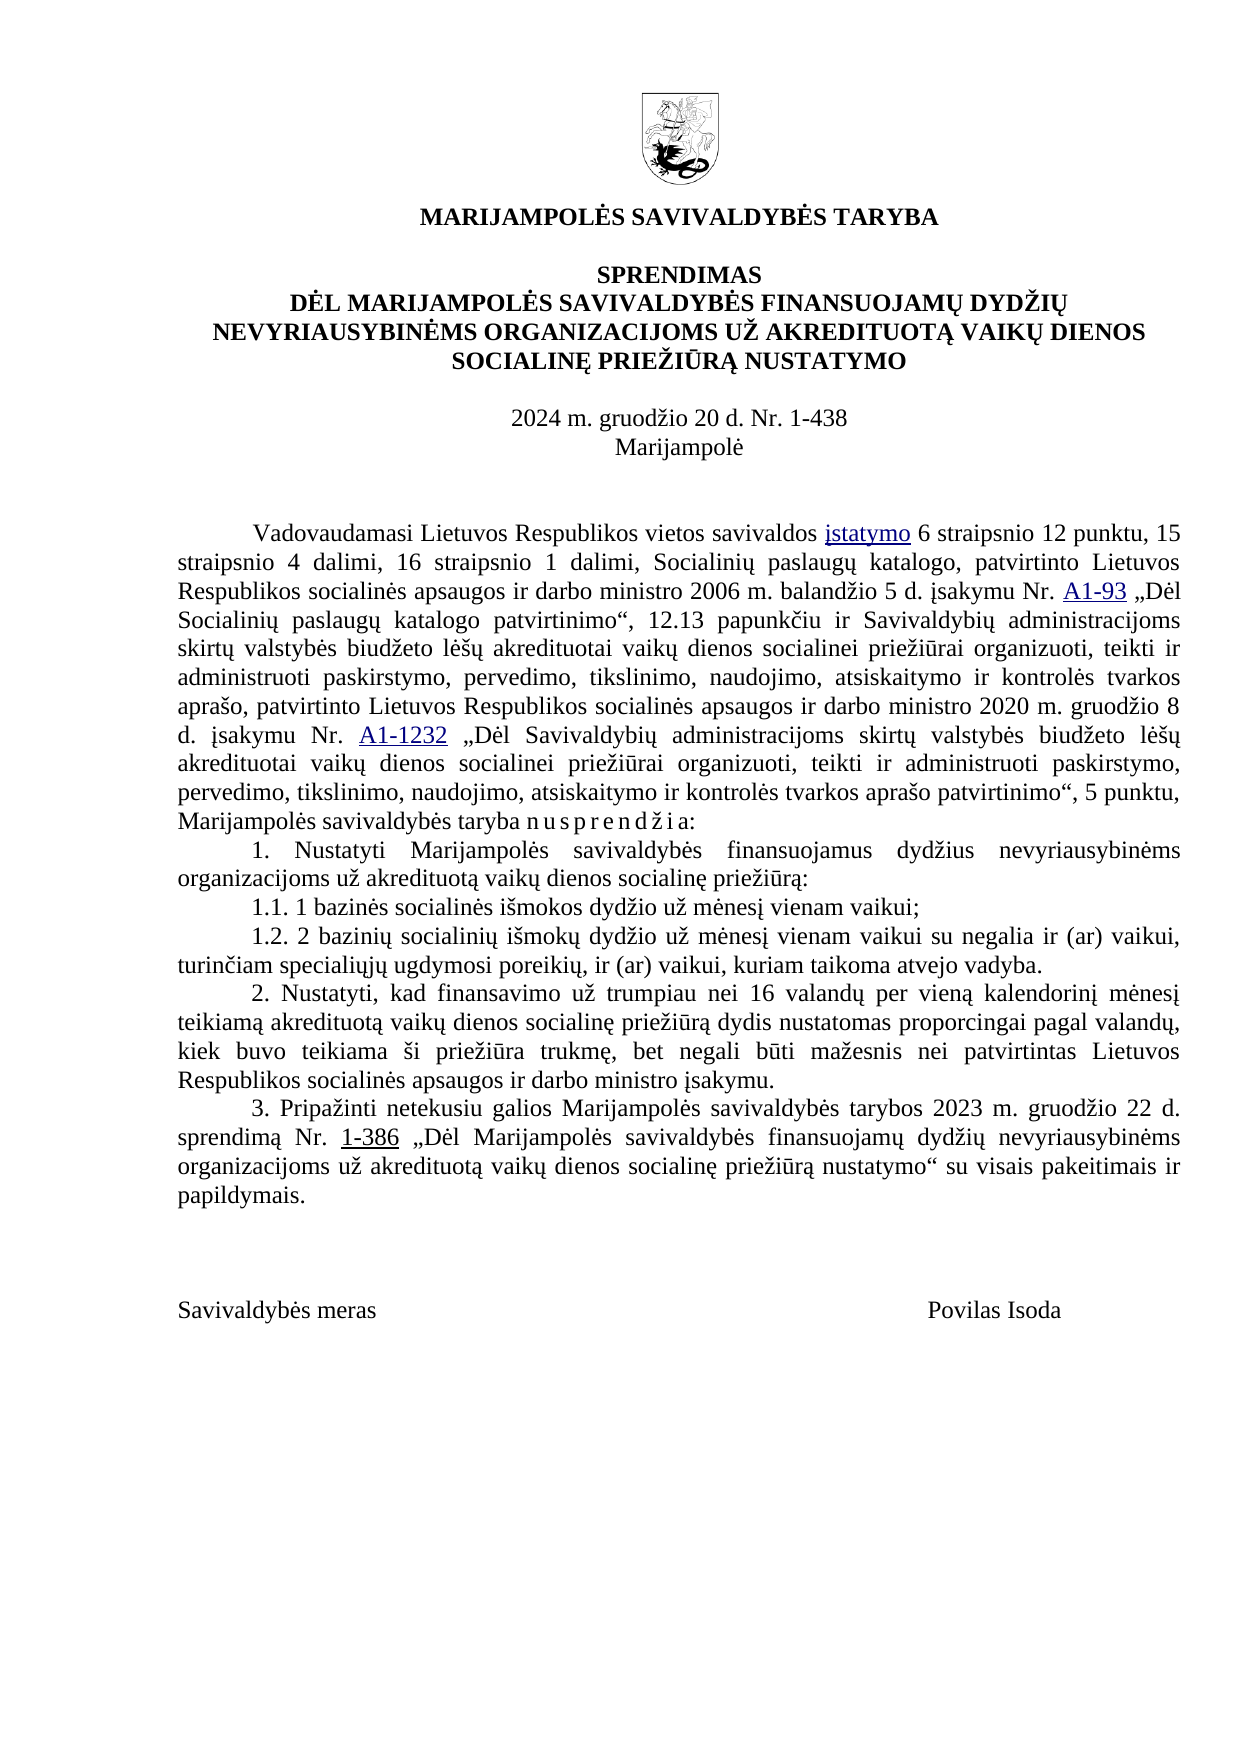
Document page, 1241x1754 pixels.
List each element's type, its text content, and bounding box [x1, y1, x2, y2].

text 1.2. 2 bazinių socialinių išmokų dydžio už mėnesį vienam vaikui su negalia ir (ar) vaikui, turinčiam specialiųjų ugdymosi poreikių, ir (ar) vaikui, kuriam taikoma atvejo vadyba. [177, 921, 1181, 978]
text Marijampolė [177, 432, 1181, 461]
text SPRENDIMAS [177, 260, 1181, 288]
text 2024 m. gruodžio 20 d. Nr. 1-438 [177, 403, 1181, 432]
text Vadovaudamasi Lietuvos Respublikos vietos savivaldos įstatymo 6 straipsnio 12 punktu, 15 straipsnio 4 dalimi, 16 straipsnio 1 dalimi, Socialinių paslaugų katalogo, patvirtinto Lietuvos Respublikos socialinės apsaugos ir darbo ministro 2006 m. balandžio 5 d. įsakymu Nr. A1-93 „Dėl Socialinių paslaugų katalogo patvirtinimo“, 12.13 papunkčiu ir Savivaldybių administracijoms skirtų valstybės biudžeto lėšų akredituotai vaikų dienos socialinei priežiūrai organizuoti, teikti ir administruoti paskirstymo, pervedimo, tikslinimo, naudojimo, atsiskaitymo ir kontrolės tvarkos aprašo, patvirtinto Lietuvos Respublikos socialinės apsaugos ir darbo ministro 2020 m. gruodžio 8 d. įsakymu Nr. A1-1232 „Dėl Savivaldybių administracijoms skirtų valstybės biudžeto lėšų akredituotai vaikų dienos socialinei priežiūrai organizuoti, teikti ir administruoti paskirstymo, pervedimo, tikslinimo, naudojimo, atsiskaitymo ir kontrolės tvarkos aprašo patvirtinimo“, 5 punktu, Marijampolės savivaldybės taryba nusprendžia: [177, 518, 1181, 835]
text 1.1. 1 bazinės socialinės išmokos dydžio už mėnesį vienam vaikui; [177, 892, 1181, 921]
text 1. Nustatyti Marijampolės savivaldybės finansuojamus dydžius nevyriausybinėms organizacijoms už akredituotą vaikų dienos socialinę priežiūrą: [177, 835, 1181, 892]
text DĖL MARIJAMPOLĖS SAVIVALDYBĖS FINANSUOJAMŲ DYDŽIŲ NEVYRIAUSYBINĖMS ORGANIZACIJOMS UŽ AKREDITUOTĄ VAIKŲ DIENOS SOCIALINĘ PRIEŽIŪRĄ NUSTATYMO [177, 288, 1181, 375]
text 3. Pripažinti netekusiu galios Marijampolės savivaldybės tarybos 2023 m. gruodžio 22 d. sprendimą Nr. 1-386 „Dėl Marijampolės savivaldybės finansuojamų dydžių nevyriausybinėms organizacijoms už akredituotą vaikų dienos socialinę priežiūrą nustatymo“ su visais pakeitimais ir papildymais. [177, 1093, 1181, 1208]
text Savivaldybės meras Povilas Isoda [177, 1295, 1181, 1323]
text 2. Nustatyti, kad finansavimo už trumpiau nei 16 valandų per vieną kalendorinį mėnesį teikiamą akredituotą vaikų dienos socialinę priežiūrą dydis nustatomas proporcingai pagal valandų, kiek buvo teikiama ši priežiūra trukmę, bet negali būti mažesnis nei patvirtintas Lietuvos Respublikos socialinės apsaugos ir darbo ministro įsakymu. [177, 978, 1181, 1093]
text MARIJAMPOLĖS SAVIVALDYBĖS TARYBA [177, 202, 1181, 231]
